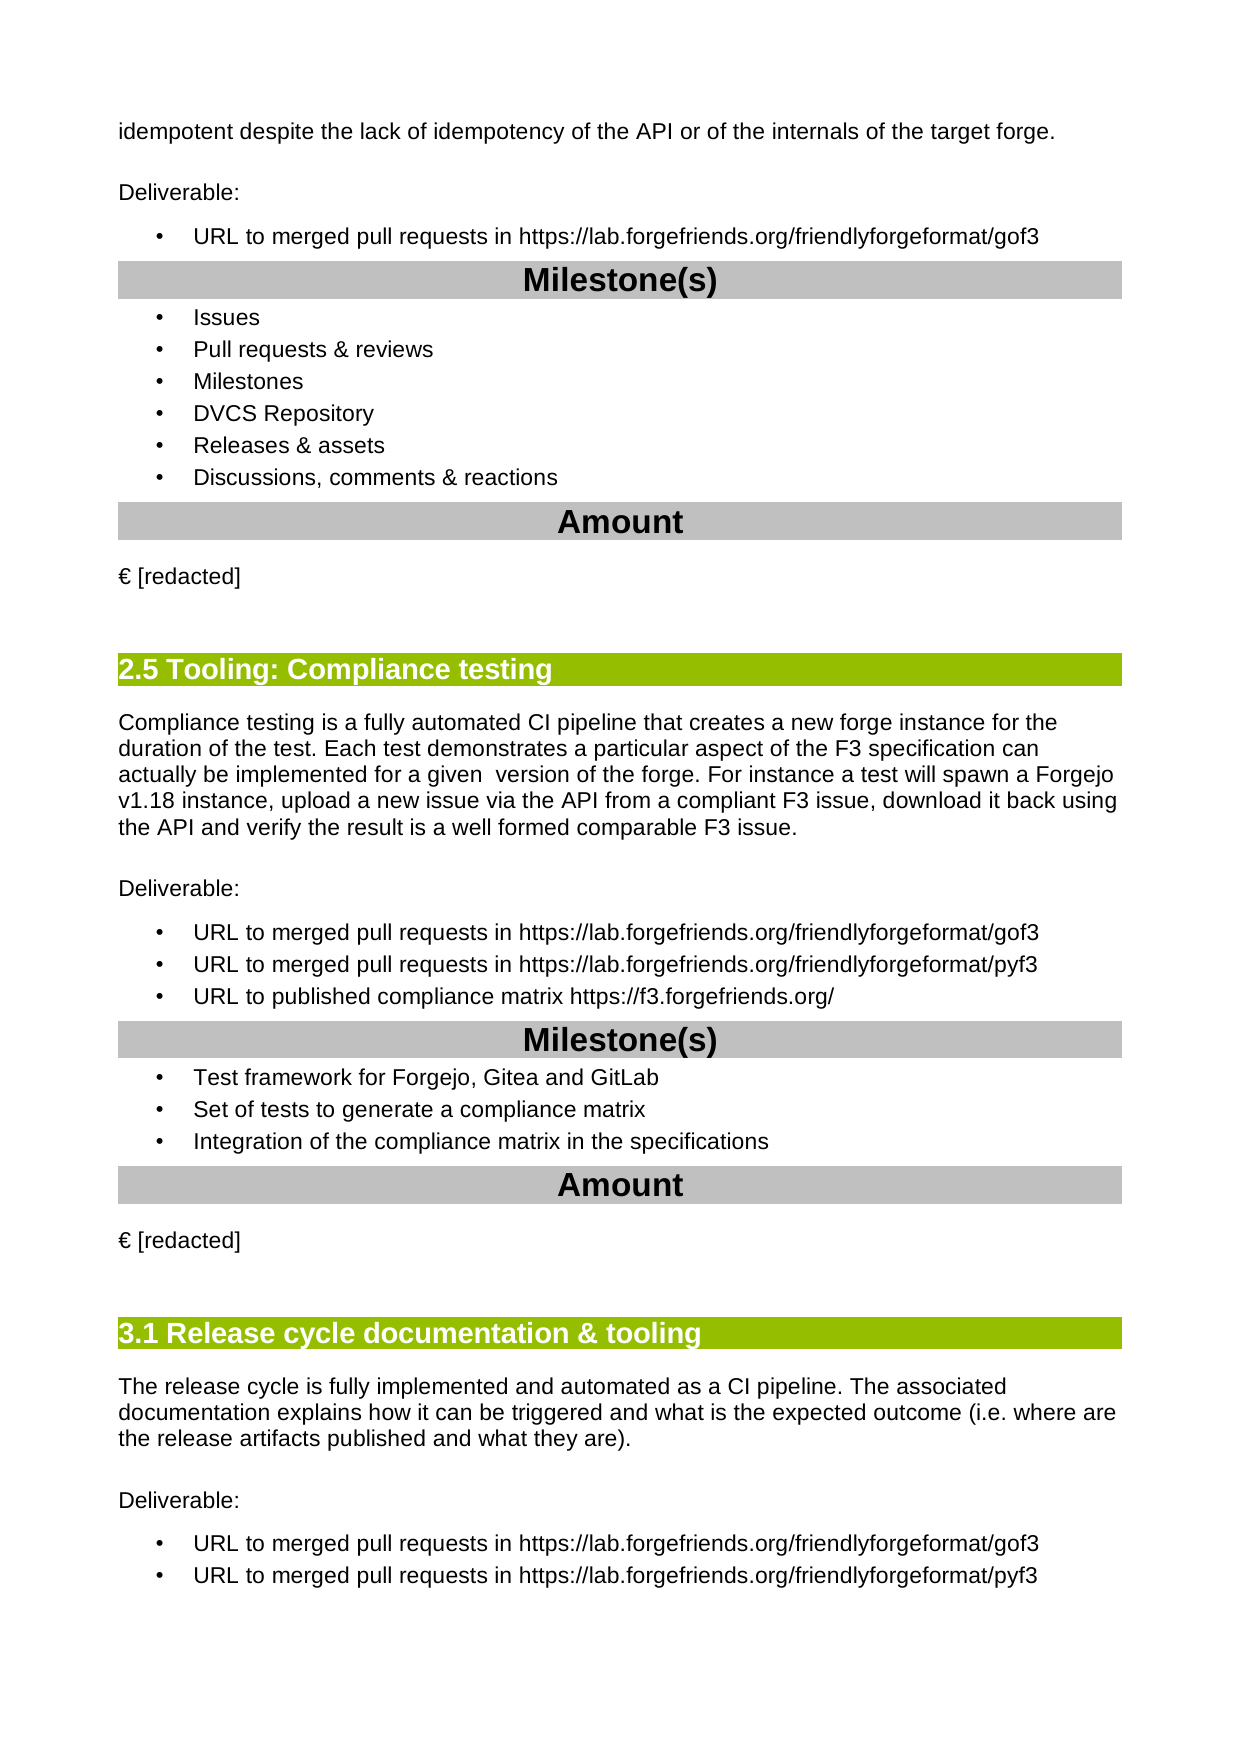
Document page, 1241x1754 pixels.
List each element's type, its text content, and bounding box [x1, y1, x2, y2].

list URL to merged pull requests in https://lab.forgefriends.org/friendlyforgeformat/pyf3 [156, 951, 1122, 977]
text Compliance testing is a fully automated CI pipeline that creates a new forge instance for the duration of the test. Each test demonstrates a particular aspect of the F3 specification can actually be implemented for a given version of the forge. For instance a test will spawn a Forgejo v1.18 instance, upload a new issue via the API from a compliant F3 issue, download it back using the API and verify the result is a well formed comparable F3 issue. [118, 710, 1122, 840]
list Milestones [156, 369, 1122, 395]
list Integration of the compliance matrix in the specifications [156, 1128, 1122, 1154]
list Issues [156, 305, 1122, 331]
subtitle Amount [118, 502, 1122, 540]
subtitle Amount [118, 1166, 1122, 1204]
list Releases & assets [156, 433, 1122, 459]
list Discussions, comments & reactions [156, 464, 1122, 491]
text Deliverable: [118, 1487, 1122, 1513]
list URL to merged pull requests in https://lab.forgefriends.org/friendlyforgeformat/pyf3 [156, 1563, 1122, 1589]
subtitle 3.1 Release cycle documentation & tooling [118, 1317, 1122, 1349]
list URL to merged pull requests in https://lab.forgefriends.org/friendlyforgeformat/gof3 [156, 1531, 1122, 1557]
text Deliverable: [118, 875, 1122, 901]
text idempotent despite the lack of idempotency of the API or of the internals of the target forge. [118, 118, 1122, 144]
subtitle Milestone(s) [118, 261, 1122, 299]
list DVCS Repository [156, 401, 1122, 427]
list URL to merged pull requests in https://lab.forgefriends.org/friendlyforgeformat/gof3 [156, 223, 1122, 249]
text Deliverable: [118, 179, 1122, 206]
text The release cycle is fully implemented and automated as a CI pipeline. The associated documentation explains how it can be triggered and what is the expected outcome (i.e. where are the release artifacts published and what they are). [118, 1373, 1122, 1452]
subtitle 2.5 Tooling: Compliance testing [118, 653, 1122, 686]
text € [redacted] [118, 1227, 1122, 1253]
list Set of tests to generate a compliance matrix [156, 1096, 1122, 1122]
list URL to published compliance matrix https://f3.forgefriends.org/ [156, 983, 1122, 1009]
text € [redacted] [118, 564, 1122, 590]
list Pull requests & reviews [156, 337, 1122, 363]
subtitle Milestone(s) [118, 1021, 1122, 1058]
list URL to merged pull requests in https://lab.forgefriends.org/friendlyforgeformat/gof3 [156, 919, 1122, 945]
list Test framework for Forgejo, Gitea and GitLab [156, 1064, 1122, 1090]
